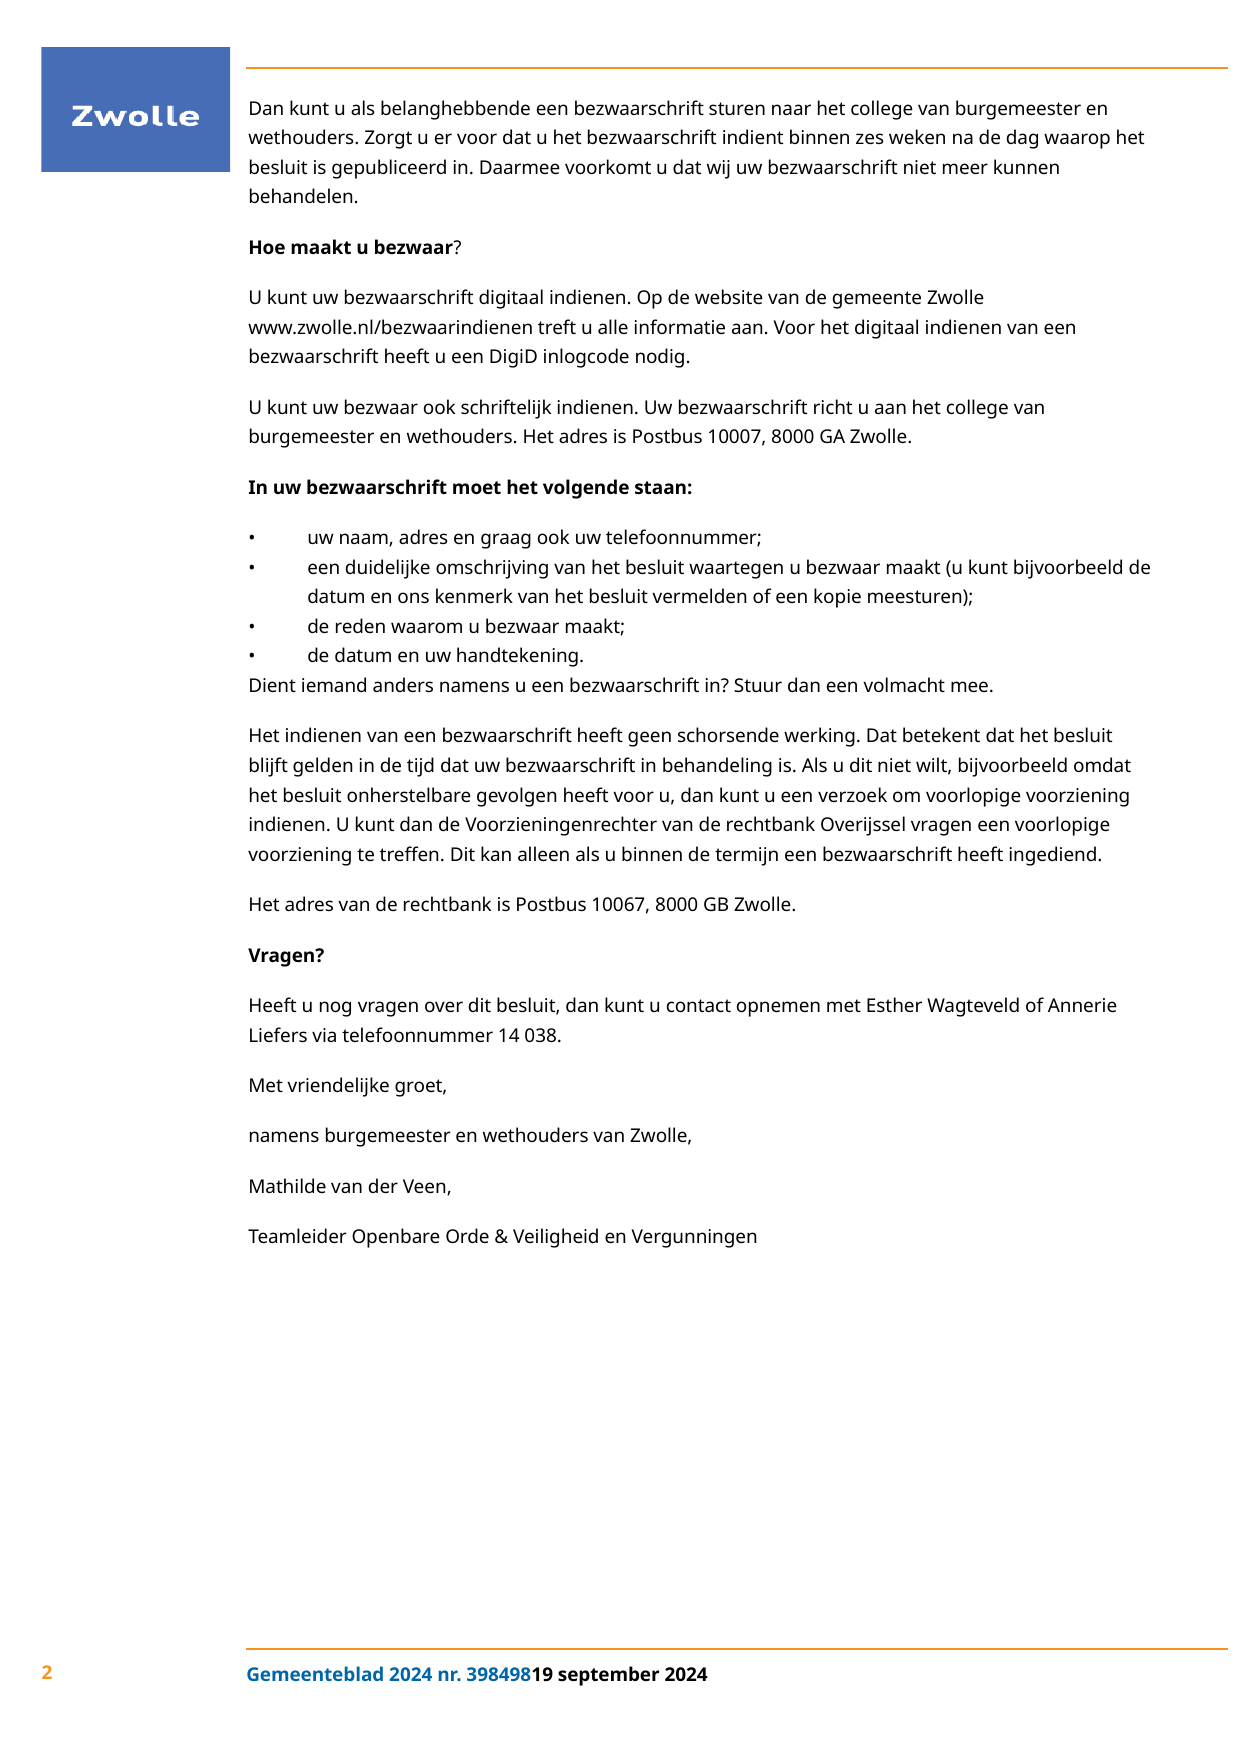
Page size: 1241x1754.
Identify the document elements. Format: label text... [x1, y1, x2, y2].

text Teamleider Openbare Orde & Veiligheid en Vergunningen [248, 1223, 1152, 1249]
text U kunt uw bezwaarschrift digitaal indienen. Op de website van de gemeente Zwolle www.zwolle.nl/bezwaarindienen treft u alle informatie aan. Voor het digitaal indienen van een bezwaarschrift heeft u een DigiD inlogcode nodig. [248, 284, 1152, 369]
text Dan kunt u als belanghebbende een bezwaarschrift sturen naar het college van burgemeester en wethouders. Zorgt u er voor dat u het bezwaarschrift indient binnen zes weken na de dag waarop het besluit is gepubliceerd in. Daarmee voorkomt u dat wij uw bezwaarschrift niet meer kunnen behandelen. [248, 95, 1152, 209]
text Mathilde van der Veen, [248, 1173, 1152, 1199]
text U kunt uw bezwaar ook schriftelijk indienen. Uw bezwaarschrift richt u aan het college van burgemeester en wethouders. Het adres is Postbus 10007, 8000 GA Zwolle. [248, 394, 1152, 449]
list een duidelijke omschrijving van het besluit waartegen u bezwaar maakt (u kunt bijvoorbeeld de datum en ons kenmerk van het besluit vermelden of een kopie meesturen); [248, 554, 1152, 609]
picture [41, 47, 231, 172]
text Hoe maakt u bezwaar? [248, 234, 1152, 260]
text Het adres van de rechtbank is Postbus 10067, 8000 GB Zwolle. [248, 891, 1152, 917]
list uw naam, adres en graag ook uw telefoonnummer; [248, 524, 1152, 550]
text Dient iemand anders namens u een bezwaarschrift in? Stuur dan een volmacht mee. [248, 672, 1152, 698]
text In uw bezwaarschrift moet het volgende staan: [248, 474, 1152, 500]
text Het indienen van een bezwaarschrift heeft geen schorsende werking. Dat betekent dat het besluit blijft gelden in de tijd dat uw bezwaarschrift in behandeling is. Als u dit niet wilt, bijvoorbeeld omdat het besluit onherstelbare gevolgen heeft voor u, dan kunt u een verzoek om voorlopige voorziening indienen. U kunt dan de Voorzieningenrechter van de rechtbank Overijssel vragen een voorlopige voorziening te treffen. Dit kan alleen als u binnen de termijn een bezwaarschrift heeft ingediend. [248, 723, 1152, 867]
text Heeft u nog vragen over dit besluit, dan kunt u contact opnemen met Esther Wagteveld of Annerie Liefers via telefoonnummer 14 038. [248, 992, 1152, 1048]
text Met vriendelijke groet, [248, 1072, 1152, 1098]
text namens burgemeester en wethouders van Zwolle, [248, 1123, 1152, 1148]
list de datum en uw handtekening. [248, 643, 1152, 668]
text Vragen? [248, 942, 1152, 968]
list de reden waarom u bezwaar maakt; [248, 613, 1152, 639]
